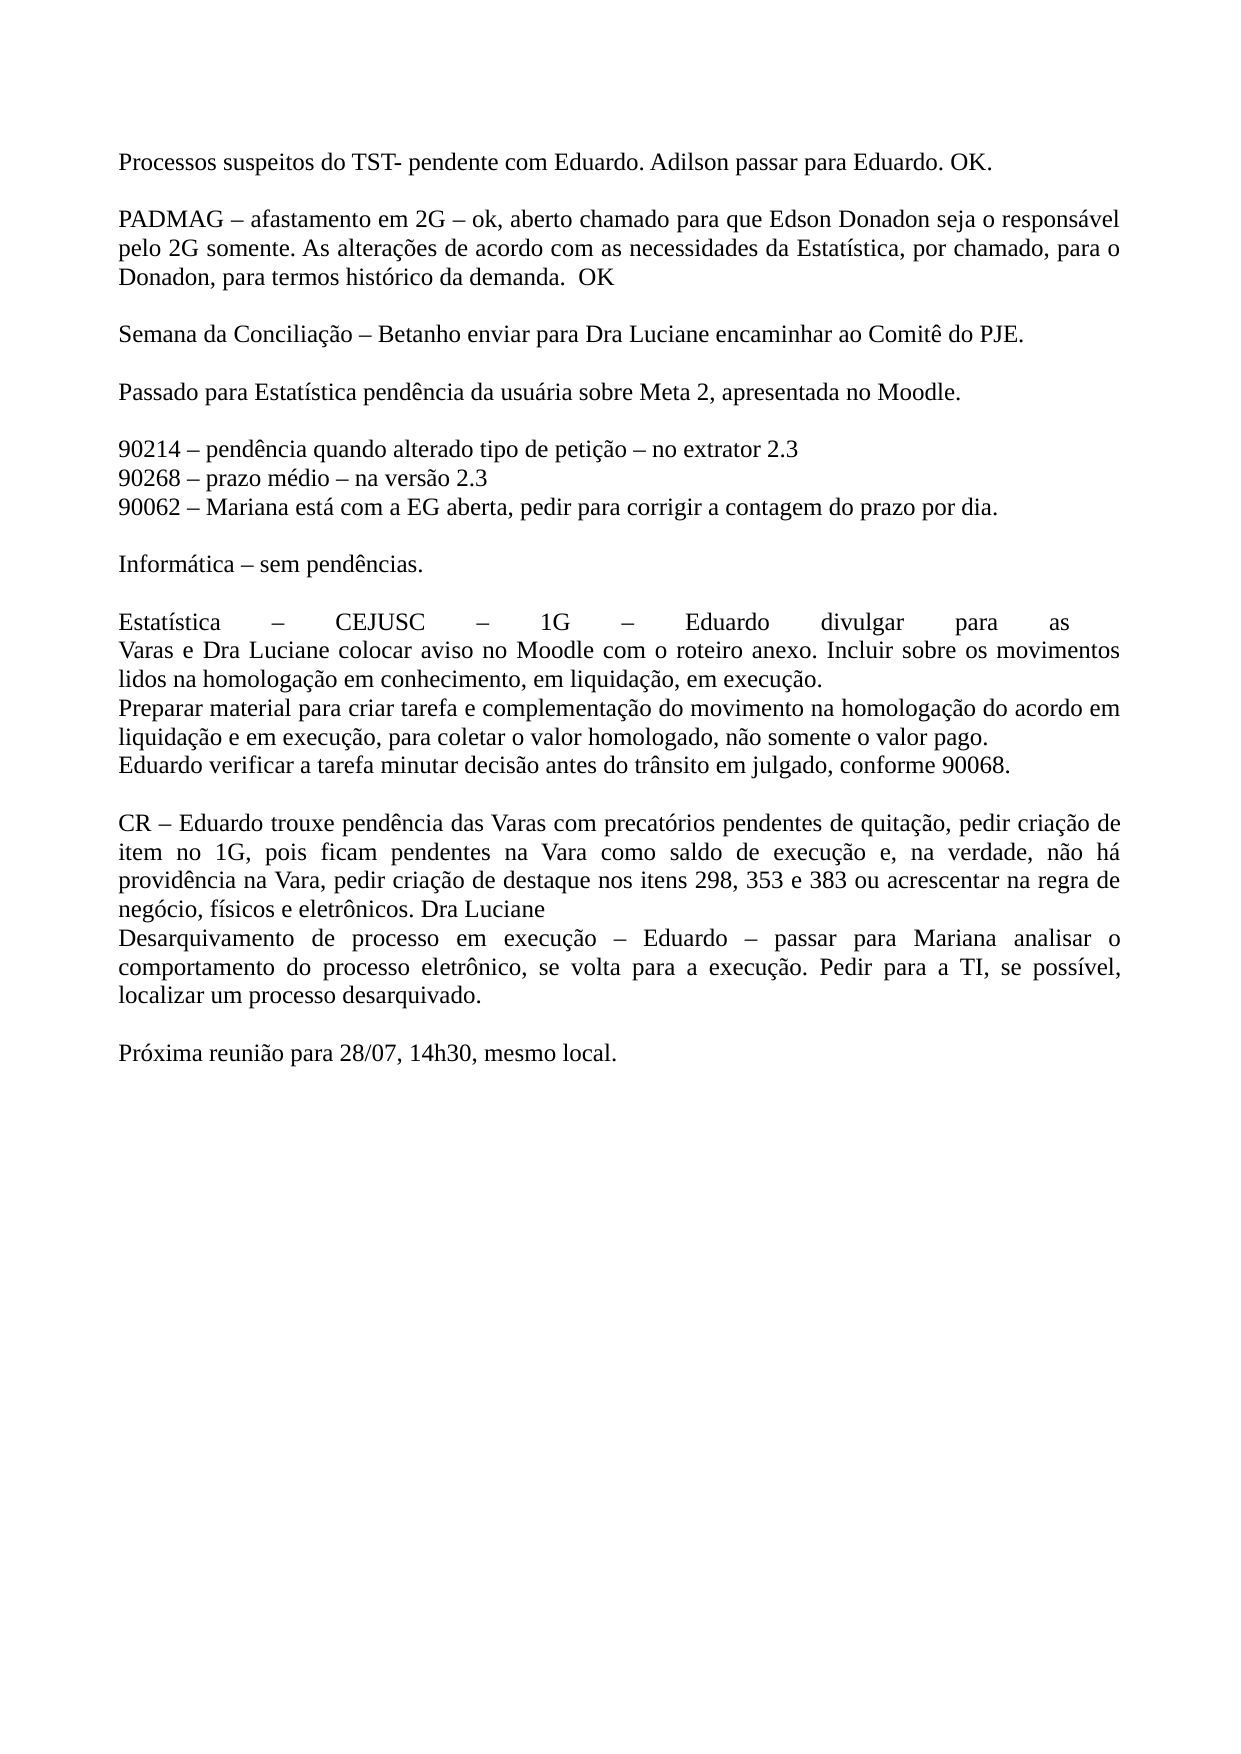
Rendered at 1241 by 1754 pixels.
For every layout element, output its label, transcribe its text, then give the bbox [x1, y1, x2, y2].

text 90214 – pendência quando alterado tipo de petição – no extrator 2.3 [118, 434, 1122, 463]
text 90268 – prazo médio – na versão 2.3 [118, 463, 1122, 492]
text Próxima reunião para 28/07, 14h30, mesmo local. [118, 1038, 1122, 1067]
text Estatística – CEJUSC – 1G – Eduardo divulgar para as Varas e Dra Luciane colocar aviso no Moodle com o roteiro anexo. Incluir sobre os movimentos lidos na homologação em conhecimento, em liquidação, em execução. [118, 607, 1122, 693]
text Desarquivamento de processo em execução – Eduardo – passar para Mariana analisar o comportamento do processo eletrônico, se volta para a execução. Pedir para a TI, se possível, localizar um processo desarquivado. [118, 923, 1122, 1009]
text Preparar material para criar tarefa e complementação do movimento na homologação do acordo em liquidação e em execução, para coletar o valor homologado, não somente o valor pago. [118, 693, 1122, 751]
text Semana da Conciliação – Betanho enviar para Dra Luciane encaminhar ao Comitê do PJE. [118, 319, 1122, 348]
text 90062 – Mariana está com a EG aberta, pedir para corrigir a contagem do prazo por dia. [118, 492, 1122, 521]
text CR – Eduardo trouxe pendência das Varas com precatórios pendentes de quitação, pedir criação de item no 1G, pois ficam pendentes na Vara como saldo de execução e, na verdade, não há providência na Vara, pedir criação de destaque nos itens 298, 353 e 383 ou acrescentar na regra de negócio, físicos e eletrônicos. Dra Luciane [118, 808, 1122, 923]
text Passado para Estatística pendência da usuária sobre Meta 2, apresentada no Moodle. [118, 377, 1122, 406]
text Informática – sem pendências. [118, 549, 1122, 578]
text Processos suspeitos do TST- pendente com Eduardo. Adilson passar para Eduardo. OK. [118, 147, 1122, 176]
text PADMAG – afastamento em 2G – ok, aberto chamado para que Edson Donadon seja o responsável pelo 2G somente. As alterações de acordo com as necessidades da Estatística, por chamado, para o Donadon, para termos histórico da demanda. OK [118, 204, 1122, 291]
text Eduardo verificar a tarefa minutar decisão antes do trânsito em julgado, conforme 90068. [118, 751, 1122, 779]
